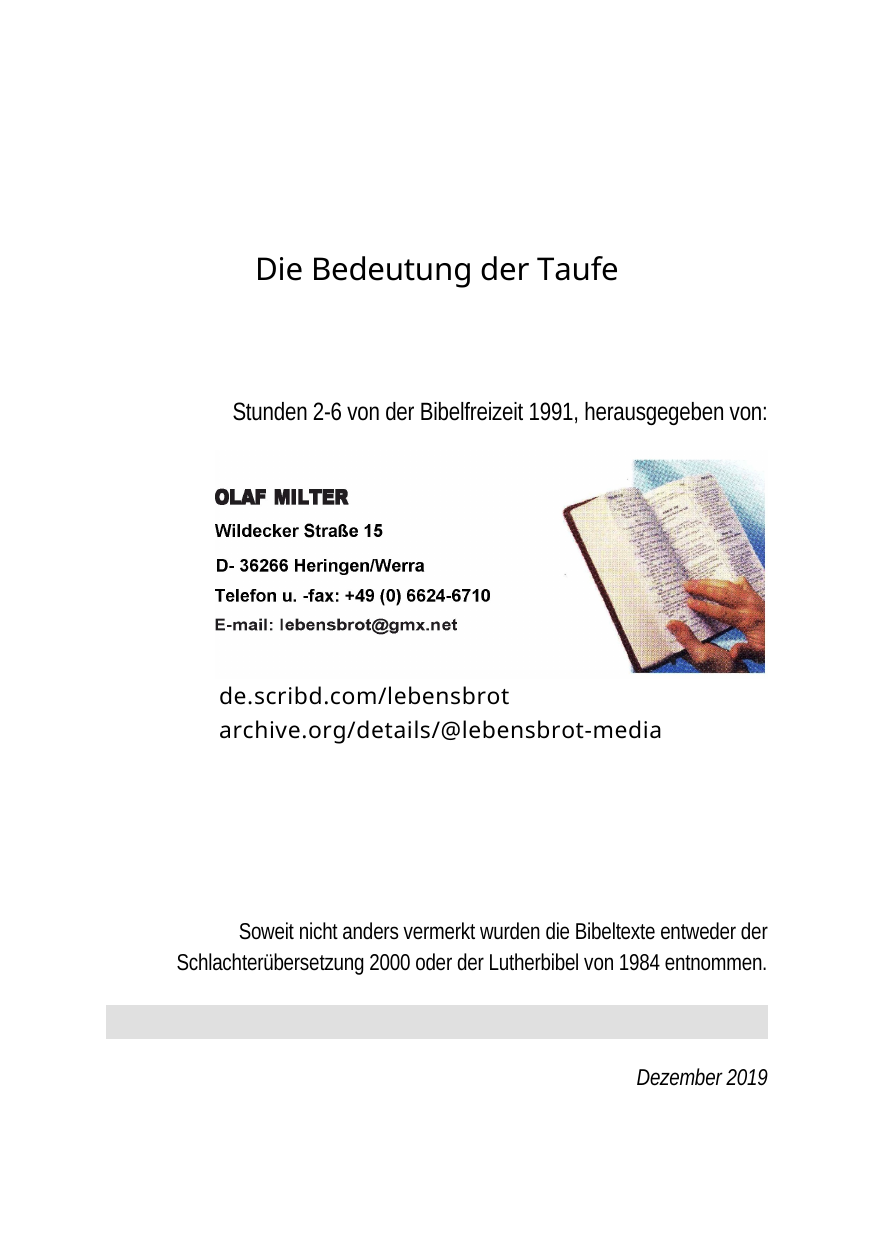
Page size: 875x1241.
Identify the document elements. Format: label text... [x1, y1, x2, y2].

text Stunden 2-6 von der Bibelfreizeit 1991, herausgegeben von: [106, 392, 768, 426]
picture [214, 450, 768, 679]
text Soweit nicht anders vermerkt wurden die Bibeltexte entweder der [106, 918, 768, 944]
text de.scribd.com/lebensbrot [106, 678, 768, 712]
text archive.org/details/@lebensbrot-media [106, 712, 768, 745]
text Schlachterübersetzung 2000 oder der Lutherbibel von 1984 entnommen. [106, 948, 768, 975]
title Die Bedeutung der Taufe [106, 246, 768, 289]
text Dezember 2019 [106, 1064, 768, 1090]
